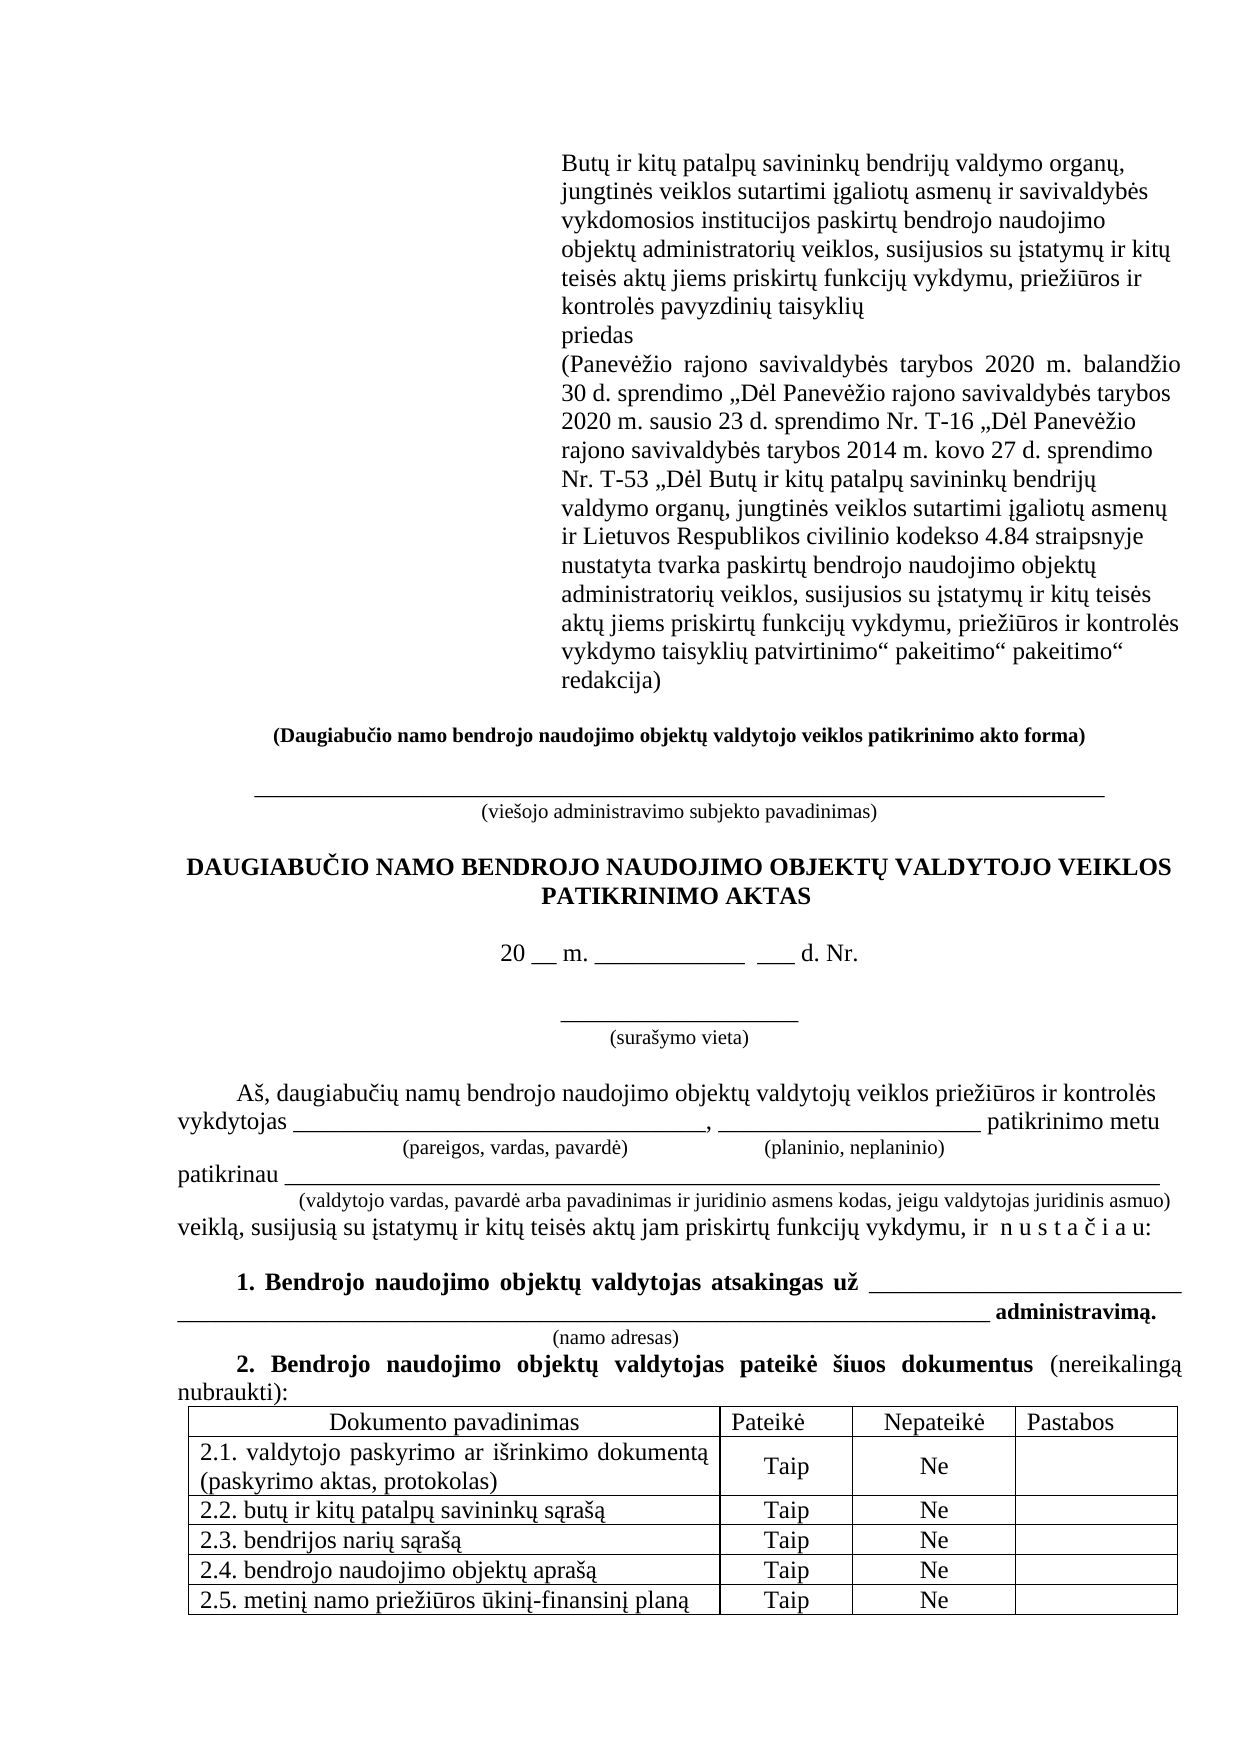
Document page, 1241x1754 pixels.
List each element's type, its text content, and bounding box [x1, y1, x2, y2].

text 1. Bendrojo naudojimo objektų valdytojas atsakingas už _________________________ _________________________________________________________________ administravimą. [177, 1267, 1181, 1324]
text redakcija) [561, 665, 1181, 694]
table_cell Ne [853, 1525, 1015, 1554]
table_cell Ne [853, 1437, 1015, 1494]
table_cell Ne [853, 1555, 1015, 1584]
text (surašymo vieta) [177, 1025, 1181, 1049]
table_cell Taip [721, 1525, 852, 1554]
table_header Dokumento pavadinimas [189, 1407, 719, 1436]
text vykdytojas _________________________________, _____________________ patikrinimo metu [177, 1106, 1181, 1135]
table_cell Taip [721, 1585, 852, 1614]
table_cell Taip [721, 1555, 852, 1584]
text 2020 m. sausio 23 d. sprendimo Nr. T-16 „Dėl Panevėžio [561, 406, 1181, 435]
table_cell 2.3. bendrijos narių sąrašą [189, 1525, 719, 1554]
text (valdytojo vardas, pavardė arba pavadinimas ir juridinio asmens kodas, jeigu valdytojas juridinis asmuo) [177, 1188, 1181, 1212]
text (namo adresas) [177, 1324, 1181, 1349]
table_cell [1016, 1437, 1177, 1494]
table_header Pateikė [721, 1407, 852, 1436]
text Aš, daugiabučių namų bendrojo naudojimo objektų valdytojų veiklos priežiūros ir kontrolės [177, 1078, 1181, 1106]
text veiklą, susijusią su įstatymų ir kitų teisės aktų jam priskirtų funkcijų vykdymu, ir n u s t a č i a u: [177, 1212, 1181, 1241]
text 2. Bendrojo naudojimo objektų valdytojas pateikė šiuos dokumentus (nereikalingą nubraukti): [177, 1349, 1181, 1406]
text ir Lietuvos Respublikos civilinio kodekso 4.84 straipsnyje [561, 521, 1181, 550]
table_header Pastabos [1016, 1407, 1177, 1436]
text Nr. T-53 „Dėl Butų ir kitų patalpų savininkų bendrijų [561, 464, 1181, 493]
text jungtinės veiklos sutartimi įgaliotų asmenų ir savivaldybės [177, 176, 1181, 205]
table_cell Taip [721, 1437, 852, 1494]
text Butų ir kitų patalpų savininkų bendrijų valdymo organų, [177, 148, 1181, 176]
text 20 __ m. ____________ ___ d. Nr. [177, 938, 1181, 967]
table_cell 2.2. butų ir kitų patalpų savininkų sąrašą [189, 1496, 719, 1524]
text (Panevėžio rajono savivaldybės tarybos 2020 m. balandžio 30 d. sprendimo „Dėl Panevėžio rajono savivaldybės tarybos [561, 349, 1181, 406]
table_cell [1016, 1525, 1177, 1554]
text kontrolės pavyzdinių taisyklių [177, 291, 1181, 320]
table_cell [1016, 1555, 1177, 1584]
text aktų jiems priskirtų funkcijų vykdymu, priežiūros ir kontrolės [561, 608, 1181, 636]
table_cell 2.4. bendrojo naudojimo objektų aprašą [189, 1555, 719, 1584]
text teisės aktų jiems priskirtų funkcijų vykdymu, priežiūros ir [177, 263, 1181, 291]
text ___________________ [177, 996, 1181, 1025]
text patikrinau ______________________________________________________________________ [177, 1159, 1181, 1188]
table_cell [1016, 1496, 1177, 1524]
text administratorių veiklos, susijusios su įstatymų ir kitų teisės [561, 579, 1181, 608]
text vykdomosios institucijos paskirtų bendrojo naudojimo [177, 205, 1181, 234]
table_cell Ne [853, 1496, 1015, 1524]
text vykdymo taisyklių patvirtinimo“ pakeitimo“ pakeitimo“ [561, 636, 1181, 665]
text ____________________________________________________________________ [177, 771, 1181, 799]
text (viešojo administravimo subjekto pavadinimas) [177, 799, 1181, 823]
text DAUGIABUČIO NAMO BENDROJO NAUDOJIMO OBJEKTŲ VALDYTOJO VEIKLOS PATIKRINIMO AKTAS [177, 852, 1181, 910]
text priedas [177, 320, 1181, 349]
text valdymo organų, jungtinės veiklos sutartimi įgaliotų asmenų [561, 493, 1181, 521]
text rajono savivaldybės tarybos 2014 m. kovo 27 d. sprendimo [561, 435, 1181, 464]
table_cell 2.5. metinį namo priežiūros ūkinį-finansinį planą [189, 1585, 719, 1614]
table_cell 2.1. valdytojo paskyrimo ar išrinkimo dokumentą (paskyrimo aktas, protokolas) [189, 1437, 719, 1494]
table_cell [1016, 1585, 1177, 1614]
table_cell Ne [853, 1585, 1015, 1614]
table_header Nepateikė [853, 1407, 1015, 1436]
text (pareigos, vardas, pavardė) (planinio, neplaninio) [177, 1135, 1181, 1159]
table_cell Taip [721, 1496, 852, 1524]
text nustatyta tvarka paskirtų bendrojo naudojimo objektų [561, 550, 1181, 579]
text (Daugiabučio namo bendrojo naudojimo objektų valdytojo veiklos patikrinimo akto forma) [177, 723, 1181, 747]
text objektų administratorių veiklos, susijusios su įstatymų ir kitų [177, 234, 1181, 263]
